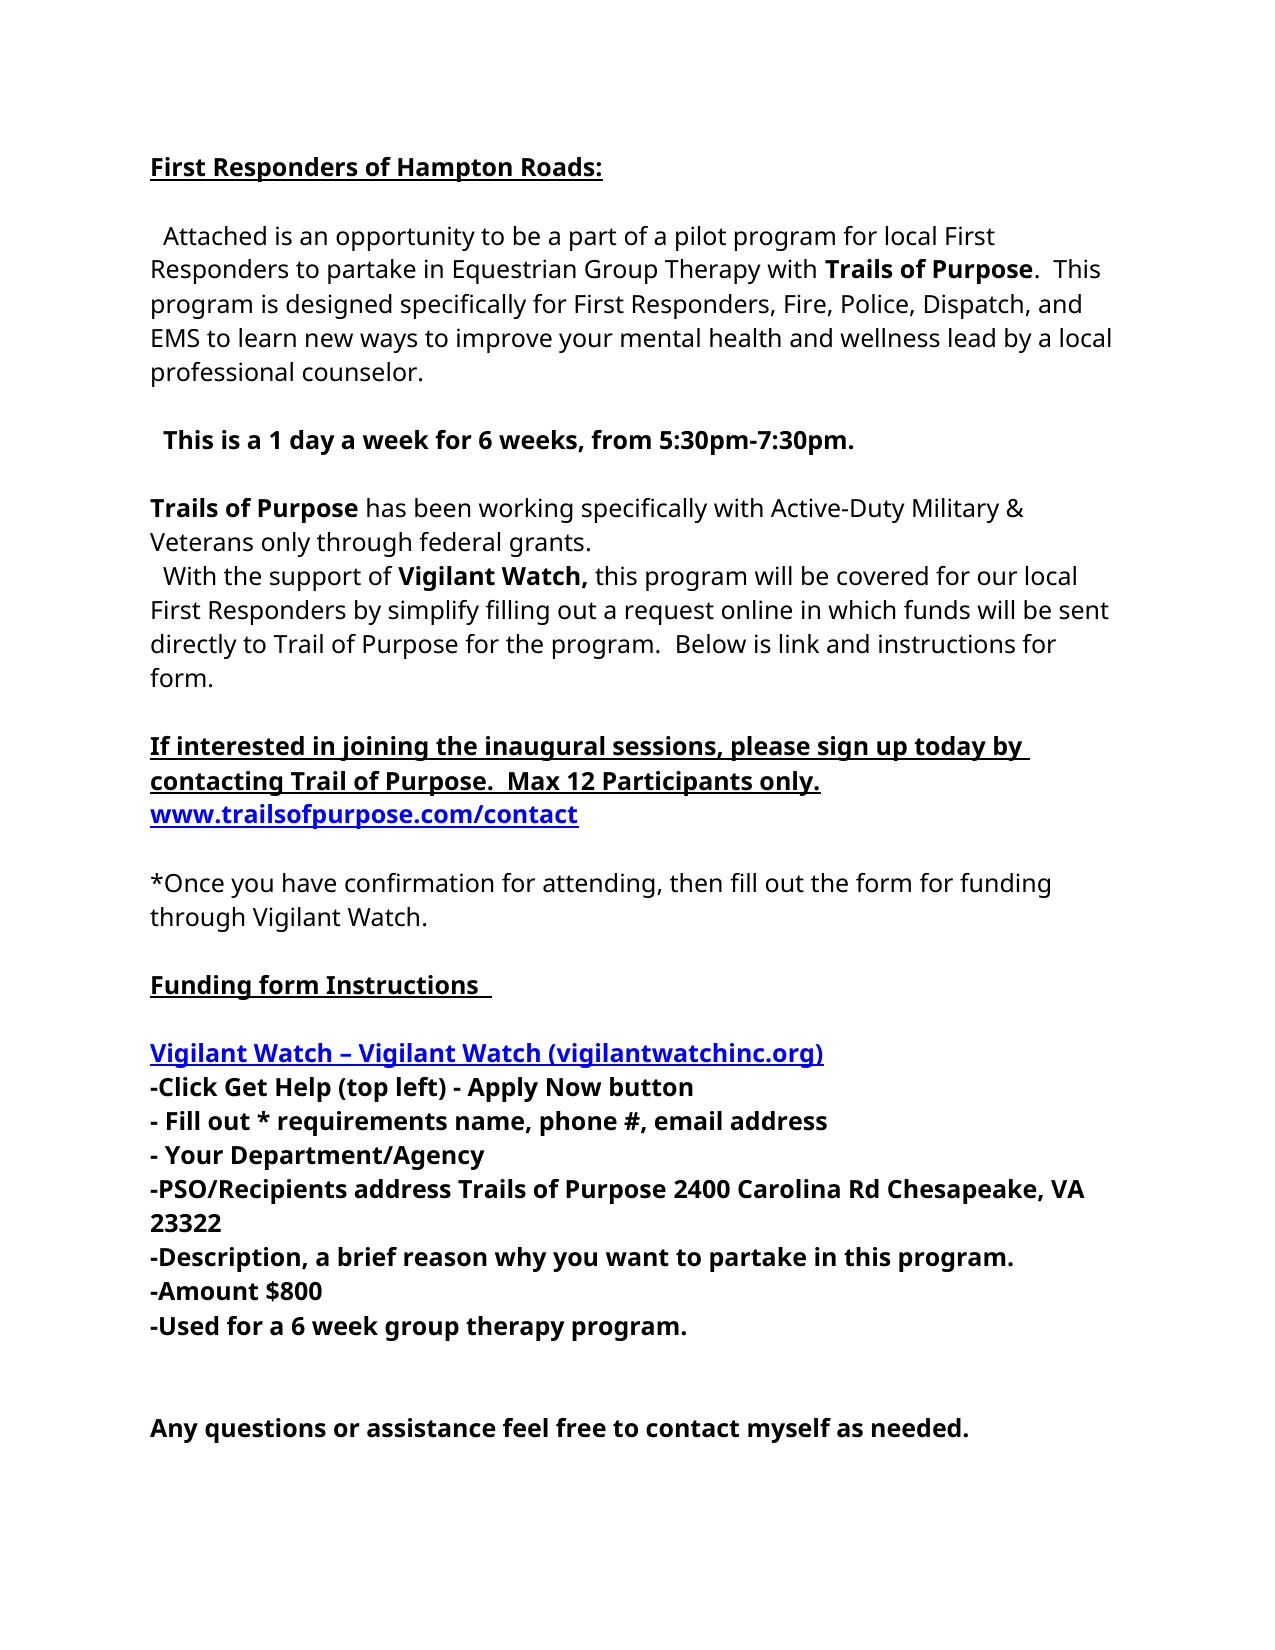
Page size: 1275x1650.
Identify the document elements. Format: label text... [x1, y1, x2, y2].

text Any questions or assistance feel free to contact myself as needed. [150, 1410, 1125, 1444]
text First Responders of Hampton Roads: [150, 150, 1125, 184]
text -Click Get Help (top left) - Apply Now button [150, 1070, 1125, 1104]
text *Once you have confirmation for attending, then fill out the form for funding through Vigilant Watch. [150, 865, 1125, 933]
text -PSO/Recipients address Trails of Purpose 2400 Carolina Rd Chesapeake, VA 23322 [150, 1172, 1125, 1240]
text -Used for a 6 week group therapy program. [150, 1308, 1125, 1342]
text This is a 1 day a week for 6 weeks, from 5:30pm-7:30pm. [150, 422, 1125, 457]
text - Fill out * requirements name, phone #, email address [150, 1104, 1125, 1138]
text Trails of Purpose has been working specifically with Active-Duty Military & Veterans only through federal grants. [150, 491, 1125, 559]
text www.trailsofpurpose.com/contact [150, 797, 1125, 831]
text - Your Department/Agency [150, 1138, 1125, 1172]
text If interested in joining the inaugural sessions, please sign up today by contacting Trail of Purpose. Max 12 Participants only. [150, 729, 1125, 797]
text -Amount $800 [150, 1274, 1125, 1308]
text Vigilant Watch – Vigilant Watch (vigilantwatchinc.org) [150, 1036, 1125, 1070]
text -Description, a brief reason why you want to partake in this program. [150, 1240, 1125, 1274]
text Funding form Instructions [150, 967, 1125, 1002]
text With the support of Vigilant Watch, this program will be covered for our local First Responders by simplify filling out a request online in which funds will be sent directly to Trail of Purpose for the program. Below is link and instructions for form. [150, 559, 1125, 695]
text Attached is an opportunity to be a part of a pilot program for local First Responders to partake in Equestrian Group Therapy with Trails of Purpose. This program is designed specifically for First Responders, Fire, Police, Dispatch, and EMS to learn new ways to improve your mental health and wellness lead by a local professional counselor. [150, 218, 1125, 388]
